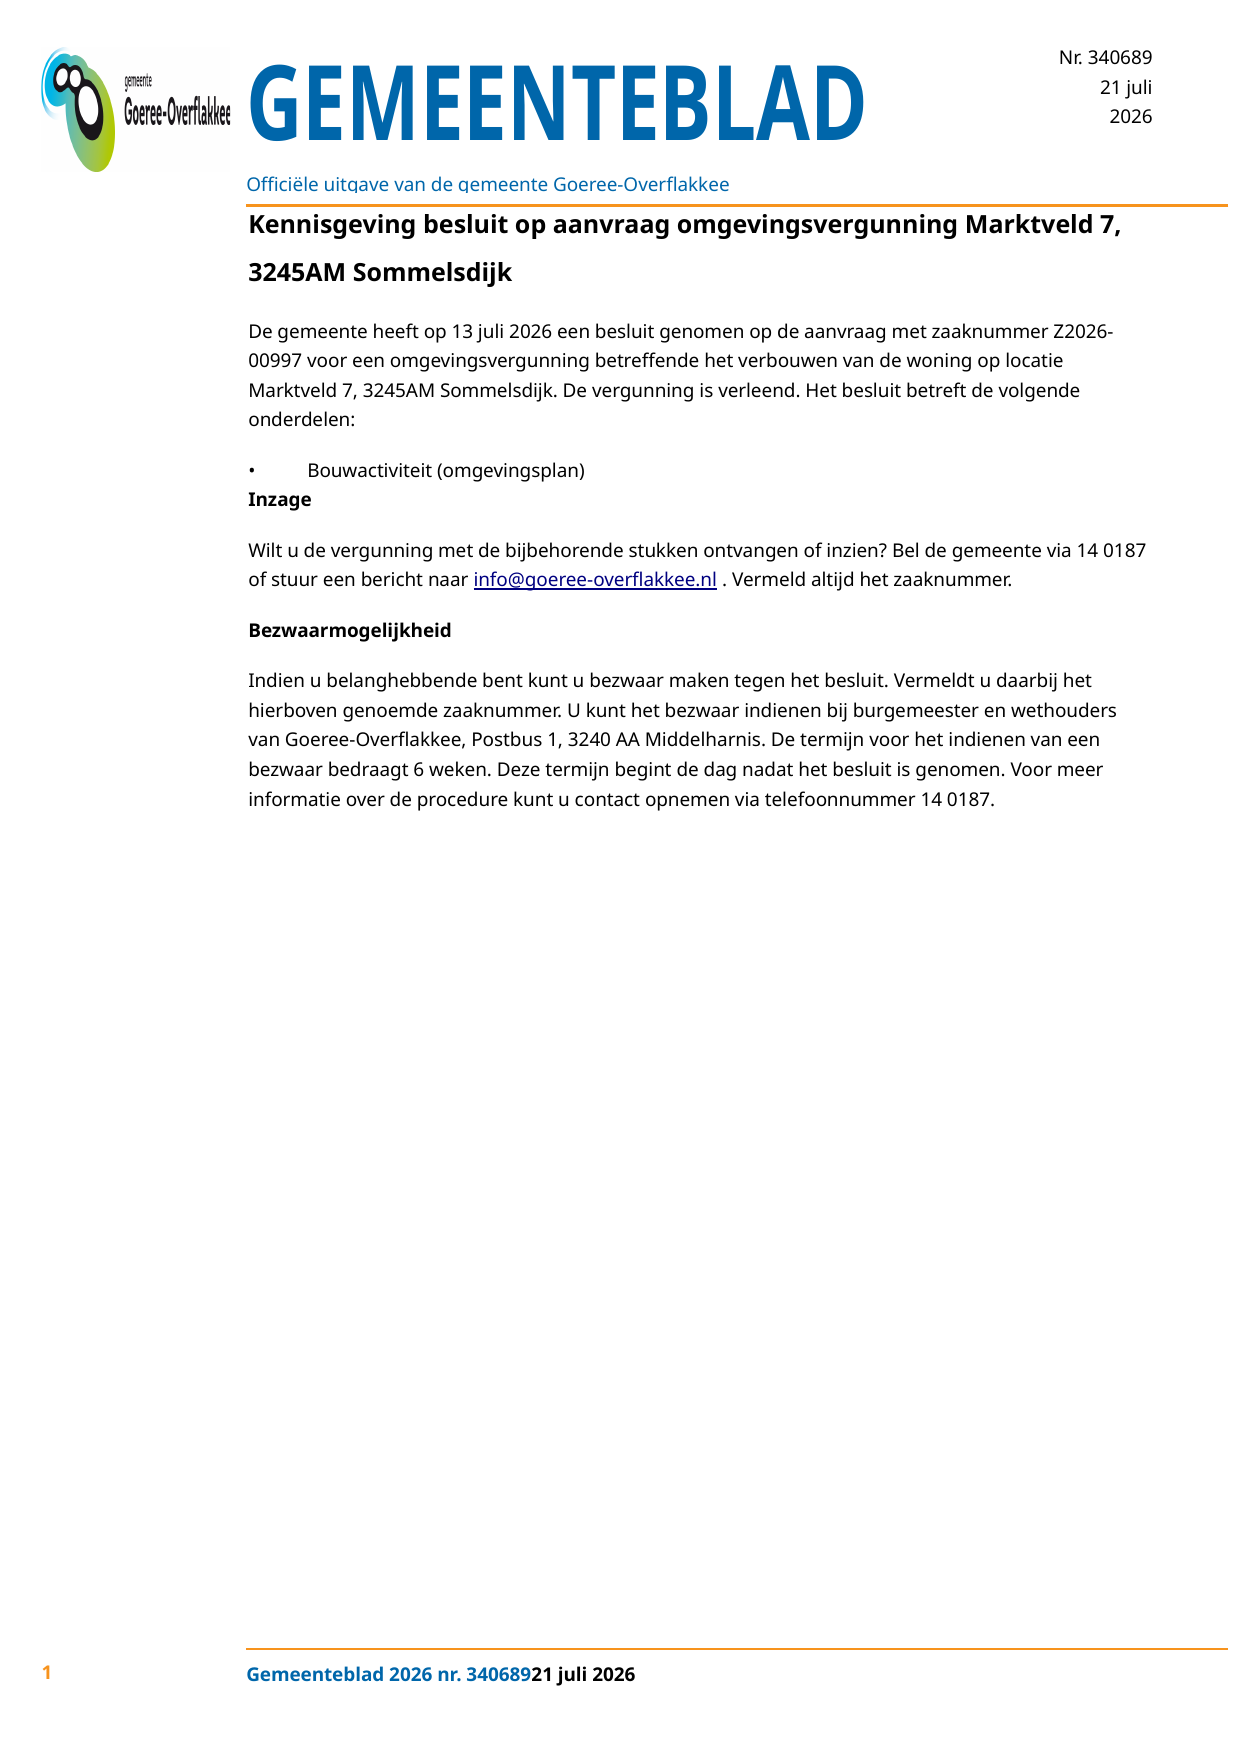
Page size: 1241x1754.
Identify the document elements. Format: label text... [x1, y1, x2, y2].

list Bouwactiviteit (omgevingsplan) [248, 457, 1152, 483]
text De gemeente heeft op 13 juli 2026 een besluit genomen op de aanvraag met zaaknummer Z2026-00997 voor een omgevingsvergunning betreffende het verbouwen van de woning op locatie Marktveld 7, 3245AM Sommelsdijk. De vergunning is verleend. Het besluit betreft de volgende onderdelen: [248, 318, 1152, 432]
text Indien u belanghebbende bent kunt u bezwaar maken tegen het besluit. Vermeldt u daarbij het hierboven genoemde zaaknummer. U kunt het bezwaar indienen bij burgemeester en wethouders van Goeree-Overflakkee, Postbus 1, 3240 AA Middelharnis. De termijn voor het indienen van een bezwaar bedraagt 6 weken. Deze termijn begint de dag nadat het besluit is genomen. Voor meer informatie over de procedure kunt u contact opnemen via telefoonnummer 14 0187. [248, 667, 1152, 812]
text Inzage [248, 487, 1152, 512]
text Bezwaarmogelijkheid [248, 617, 1152, 643]
text Kennisgeving besluit op aanvraag omgevingsvergunning Marktveld 7, 3245AM Sommelsdijk [248, 207, 1152, 288]
picture [41, 47, 231, 172]
text Wilt u de vergunning met de bijbehorende stukken ontvangen of inzien? Bel de gemeente via 14 0187 of stuur een bericht naar info@goeree-overflakkee.nl . Vermeld altijd het zaaknummer. [248, 537, 1152, 592]
